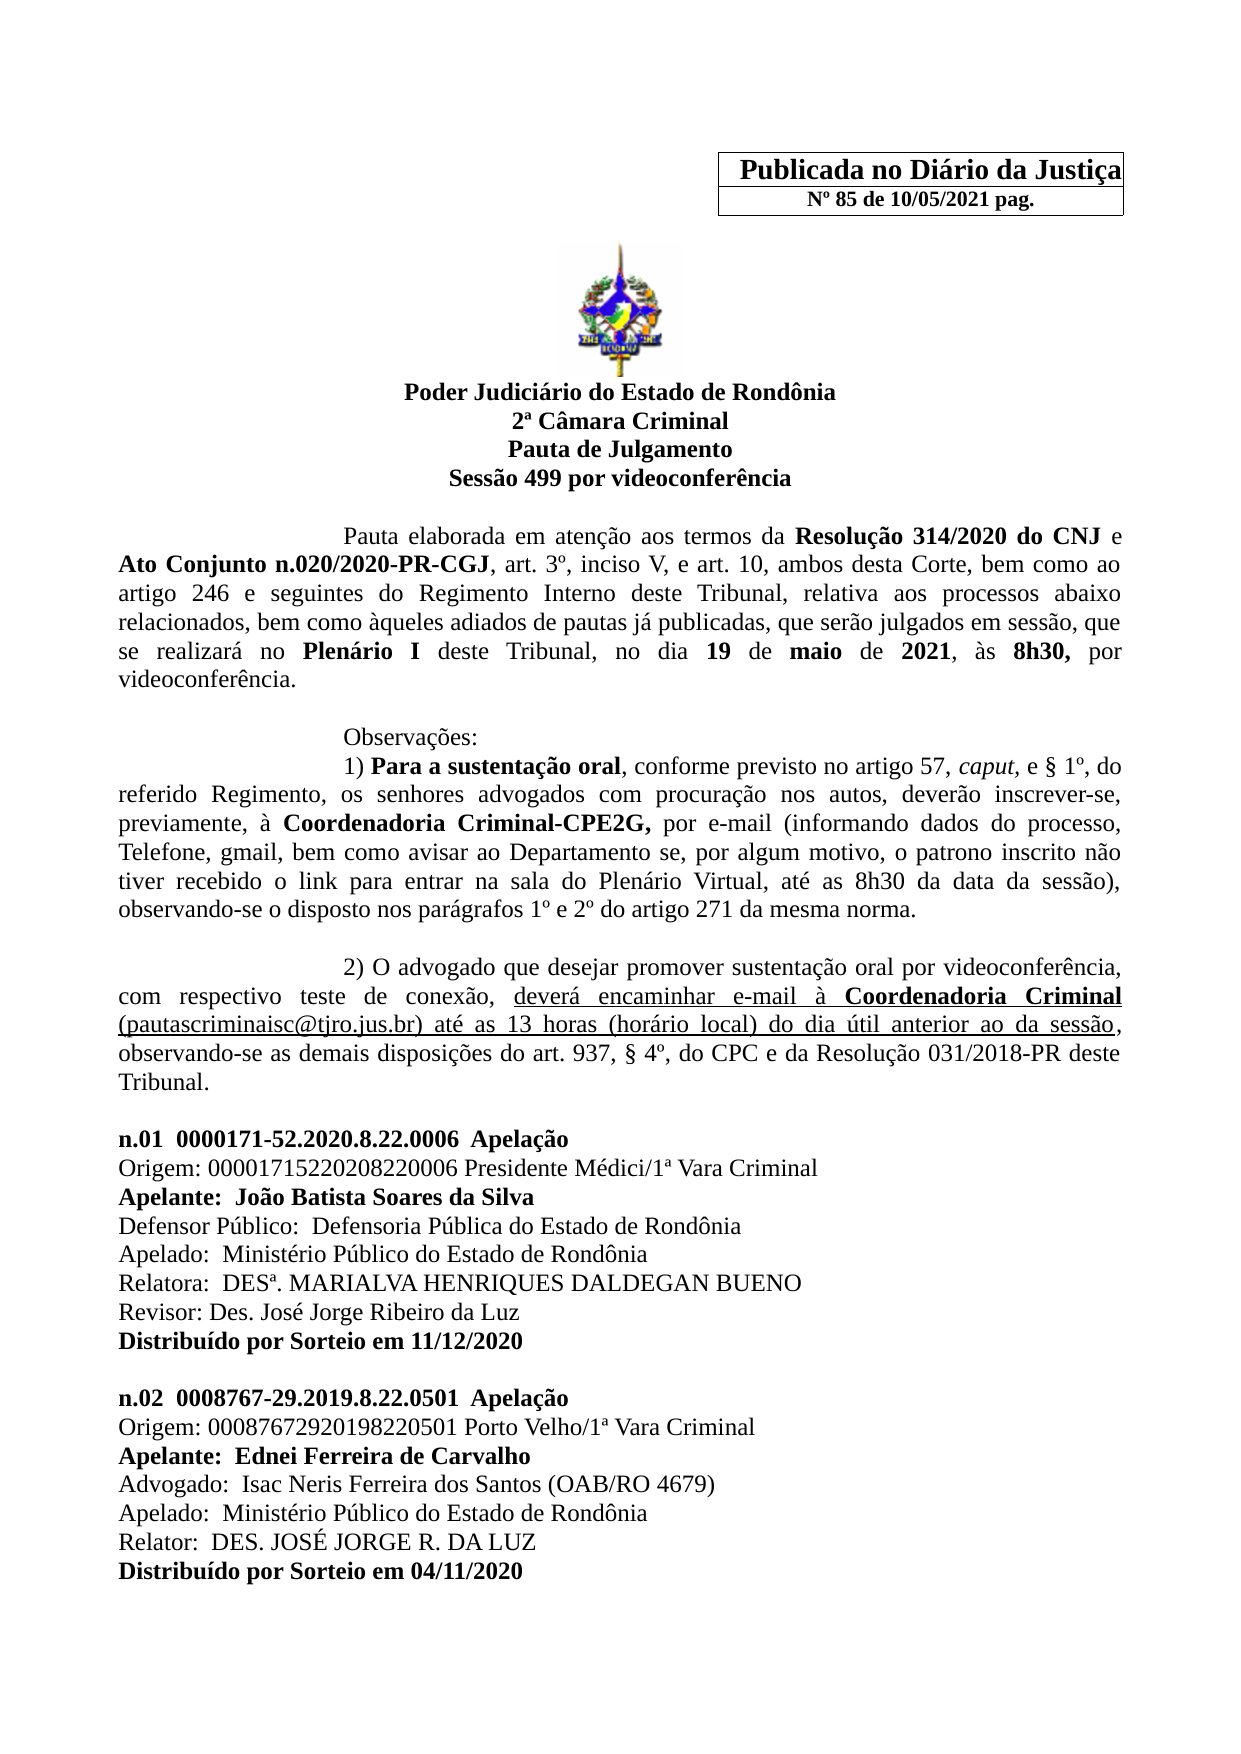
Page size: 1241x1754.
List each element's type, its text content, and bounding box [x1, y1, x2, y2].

text Origem: 00001715220208220006 Presidente Médici/1ª Vara Criminal [118, 1153, 1122, 1182]
text 2) O advogado que desejar promover sustentação oral por videoconferência, com respectivo teste de conexão, deverá encaminhar e-mail à Coordenadoria Criminal (pautascriminaisc@tjro.jus.br) até as 13 horas (horário local) do dia útil anterior ao da sessão, observando-se as demais disposições do art. 937, § 4º, do CPC e da Resolução 031/2018-PR deste Tribunal. [118, 952, 1122, 1096]
text Sessão 499 por videoconferência [118, 463, 1122, 492]
text Apelante: João Batista Soares da Silva Defensor Público: Defensoria Pública do Estado de Rondônia Apelado: Ministério Público do Estado de Rondônia [118, 1182, 1122, 1268]
table_cell Nº 85 de 10/05/2021 pag. [719, 187, 1123, 214]
text 1) Para a sustentação oral, conforme previsto no artigo 57, caput, e § 1º, do referido Regimento, os senhores advogados com procuração nos autos, deverão inscrever-se, previamente, à Coordenadoria Criminal-CPE2G, por e-mail (informando dados do processo, Telefone, gmail, bem como avisar ao Departamento se, por algum motivo, o patrono inscrito não tiver recebido o link para entrar na sala do Plenário Virtual, até as 8h30 da data da sessão), observando-se o disposto nos parágrafos 1º e 2º do artigo 271 da mesma norma. [118, 751, 1122, 923]
text Poder Judiciário do Estado de Rondônia [118, 377, 1122, 406]
table_header Publicada no Diário da Justiça [719, 153, 1123, 186]
text n.01 0000171-52.2020.8.22.0006 Apelação [118, 1124, 1122, 1153]
text Pauta elaborada em atenção aos termos da Resolução 314/2020 do CNJ e Ato Conjunto n.020/2020-PR-CGJ, art. 3º, inciso V, e art. 10, ambos desta Corte, bem como ao artigo 246 e seguintes do Regimento Interno deste Tribunal, relativa aos processos abaixo relacionados, bem como àqueles adiados de pautas já publicadas, que serão julgados em sessão, que se realizará no Plenário I deste Tribunal, no dia 19 de maio de 2021, às 8h30, por videoconferência. [118, 521, 1122, 693]
text Distribuído por Sorteio em 04/11/2020 [118, 1556, 1122, 1584]
text n.02 0008767-29.2019.8.22.0501 Apelação Origem: 00087672920198220501 Porto Velho/1ª Vara Criminal [118, 1383, 1122, 1441]
text Pauta de Julgamento [118, 434, 1122, 463]
text Relator: DES. JOSÉ JORGE R. DA LUZ [118, 1527, 1122, 1556]
text Relatora: DESª. MARIALVA HENRIQUES DALDEGAN BUENO Revisor: Des. José Jorge Ribeiro da Luz [118, 1268, 1122, 1326]
text Distribuído por Sorteio em 11/12/2020 [118, 1326, 1122, 1354]
text 2ª Câmara Criminal [118, 406, 1122, 434]
text Apelante: Ednei Ferreira de Carvalho Advogado: Isac Neris Ferreira dos Santos (OAB/RO 4679) Apelado: Ministério Público do Estado de Rondônia [118, 1441, 1122, 1527]
text Observações: [118, 722, 1122, 751]
